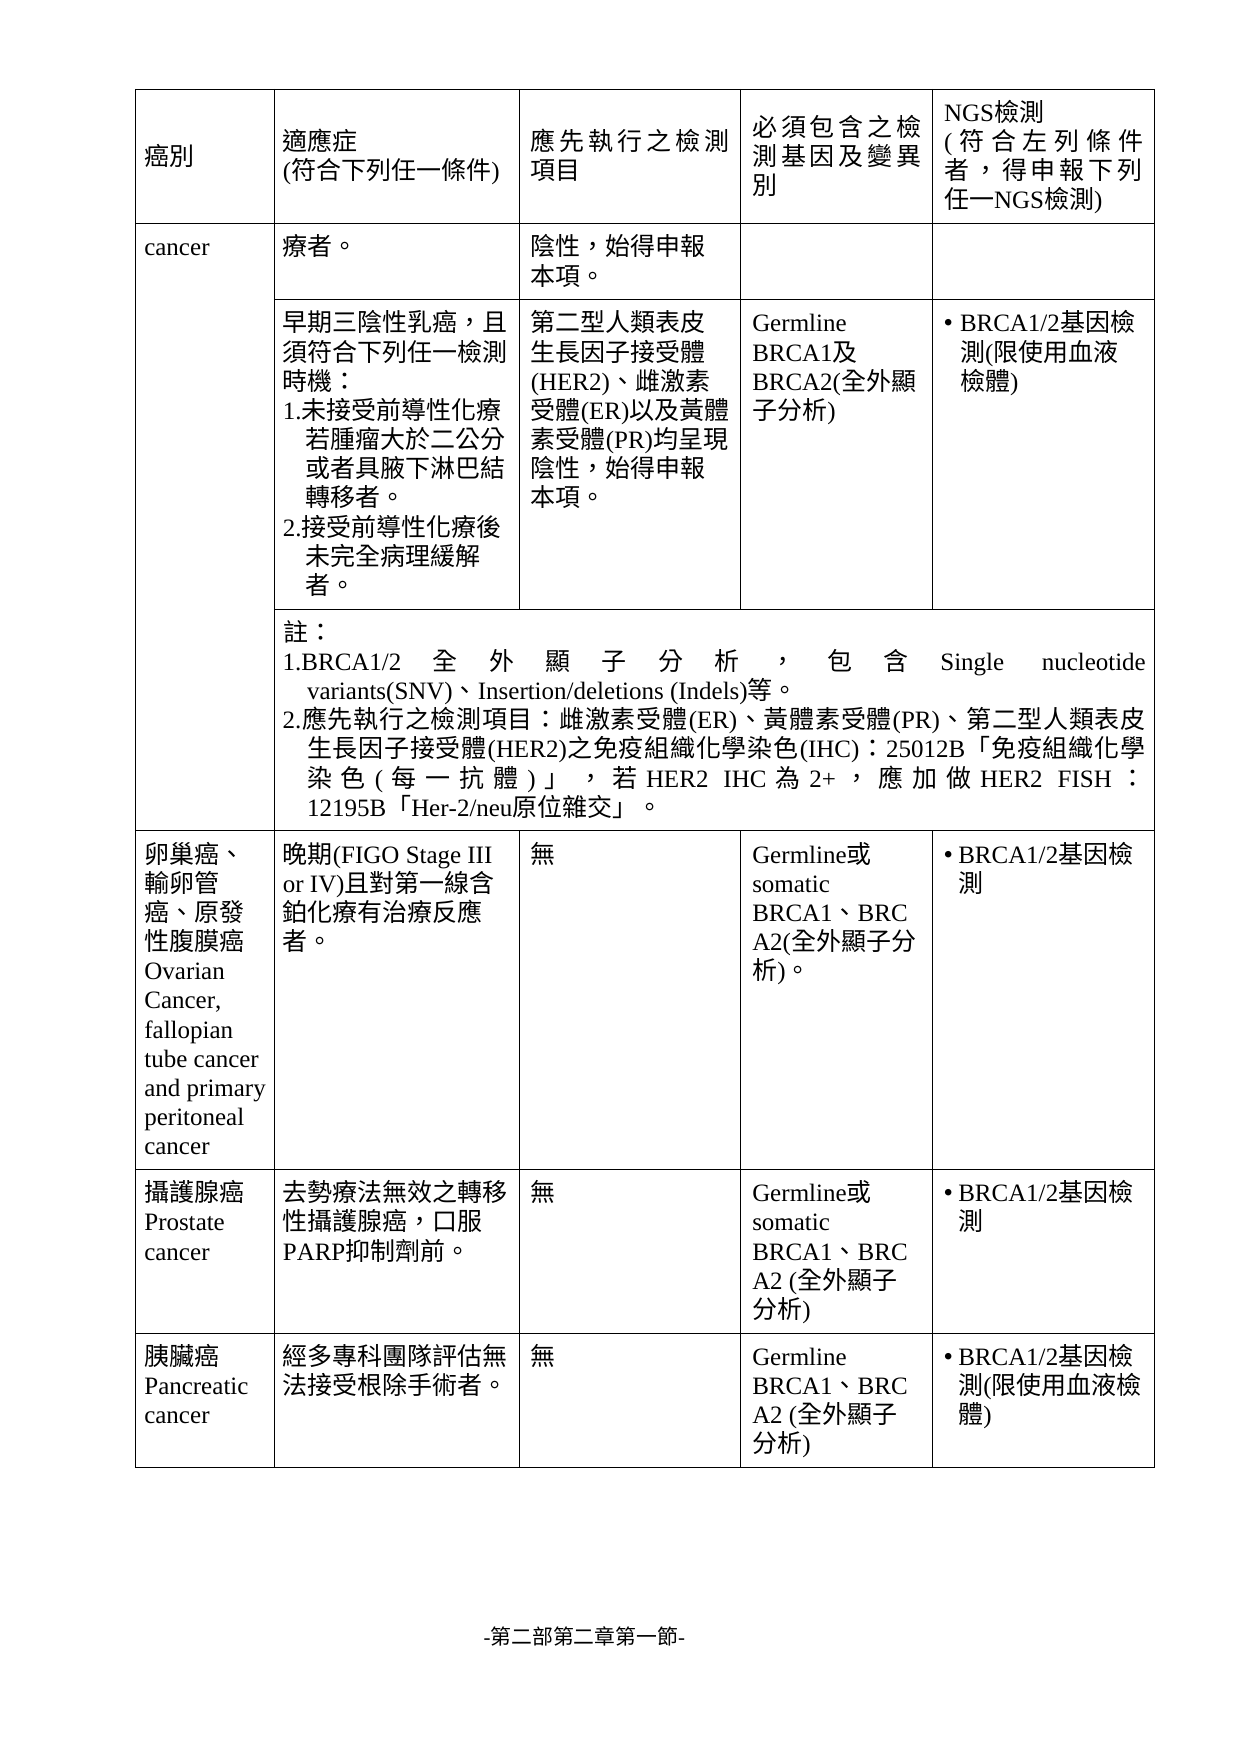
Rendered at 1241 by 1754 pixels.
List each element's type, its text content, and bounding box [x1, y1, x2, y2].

table_header 必須包含之檢測基因及變異別 [741, 90, 932, 223]
table_cell 去勢療法無效之轉移性攝護腺癌，口服PARP抑制劑前。 [275, 1170, 519, 1332]
table_header NGS檢測 (符合左列條件者，得申報下列任一NGS檢測) [933, 90, 1154, 223]
table_cell cancer [136, 224, 274, 830]
table_cell 無 [520, 1170, 740, 1332]
table_cell 經多專科團隊評估無法接受根除手術者。 [275, 1334, 519, 1467]
table_cell 晚期(FIGO Stage III or IV)且對第一線含鉑化療有治療反應者。 [275, 831, 519, 1169]
table_cell BRCA1/2基因檢測(限使用血液檢體) [933, 1334, 1154, 1467]
table_cell BRCA1/2基因檢測 [933, 1170, 1154, 1332]
table_cell Germline BRCA1及BRCA2(全外顯子分析) [741, 300, 932, 608]
table_cell BRCA1/2基因檢測 [933, 831, 1154, 1169]
table_cell 卵巢癌、輸卵管癌、原發性腹膜癌Ovarian Cancer, fallopian tube cancer and primary peritoneal cancer [136, 831, 274, 1169]
table_cell 胰臟癌 Pancreatic cancer [136, 1334, 274, 1467]
table_cell Germline或somatic BRCA1、BRCA2(全外顯子分析)。 [741, 831, 932, 1169]
table_cell 攝護腺癌 Prostate cancer [136, 1170, 274, 1332]
table_cell 註： 1.BRCA1/2全外顯子分析，包含Single nucleotide variants(SNV)、Insertion/deletions (Indels)等。 2.應先執行之檢測項目：雌激素受體(ER)、黃體素受體(PR)、第二型人類表皮生長因子接受體(HER2)之免疫組織化學染色(IHC)：25012B「免疫組織化學染色(每一抗體)」，若HER2 IHC為2+，應加做HER2 FISH：12195B「Her-2/neu原位雜交」。 [275, 610, 1154, 830]
table_cell 早期三陰性乳癌，且須符合下列任一檢測時機： 1.未接受前導性化療若腫瘤大於二公分或者具腋下淋巴結轉移者。 2.接受前導性化療後未完全病理緩解者。 [275, 300, 519, 608]
table_cell 療者。 [275, 224, 519, 299]
table_cell 陰性，始得申報本項。 [520, 224, 740, 299]
table_cell Germline BRCA1、BRCA2 (全外顯子分析) [741, 1334, 932, 1467]
table_header 應先執行之檢測項目 [520, 90, 740, 223]
table_cell 無 [520, 831, 740, 1169]
table_cell BRCA1/2基因檢測(限使用血液檢體) [933, 300, 1154, 608]
table_header 癌別 [136, 90, 274, 223]
table_cell [933, 224, 1154, 299]
table_header 適應症 (符合下列任一條件) [275, 90, 519, 223]
table_cell Germline或somatic BRCA1、BRCA2 (全外顯子分析) [741, 1170, 932, 1332]
table_cell 無 [520, 1334, 740, 1467]
table_cell [741, 224, 932, 299]
table_cell 第二型人類表皮生長因子接受體(HER2)、雌激素受體(ER)以及黃體素受體(PR)均呈現陰性，始得申報本項。 [520, 300, 740, 608]
